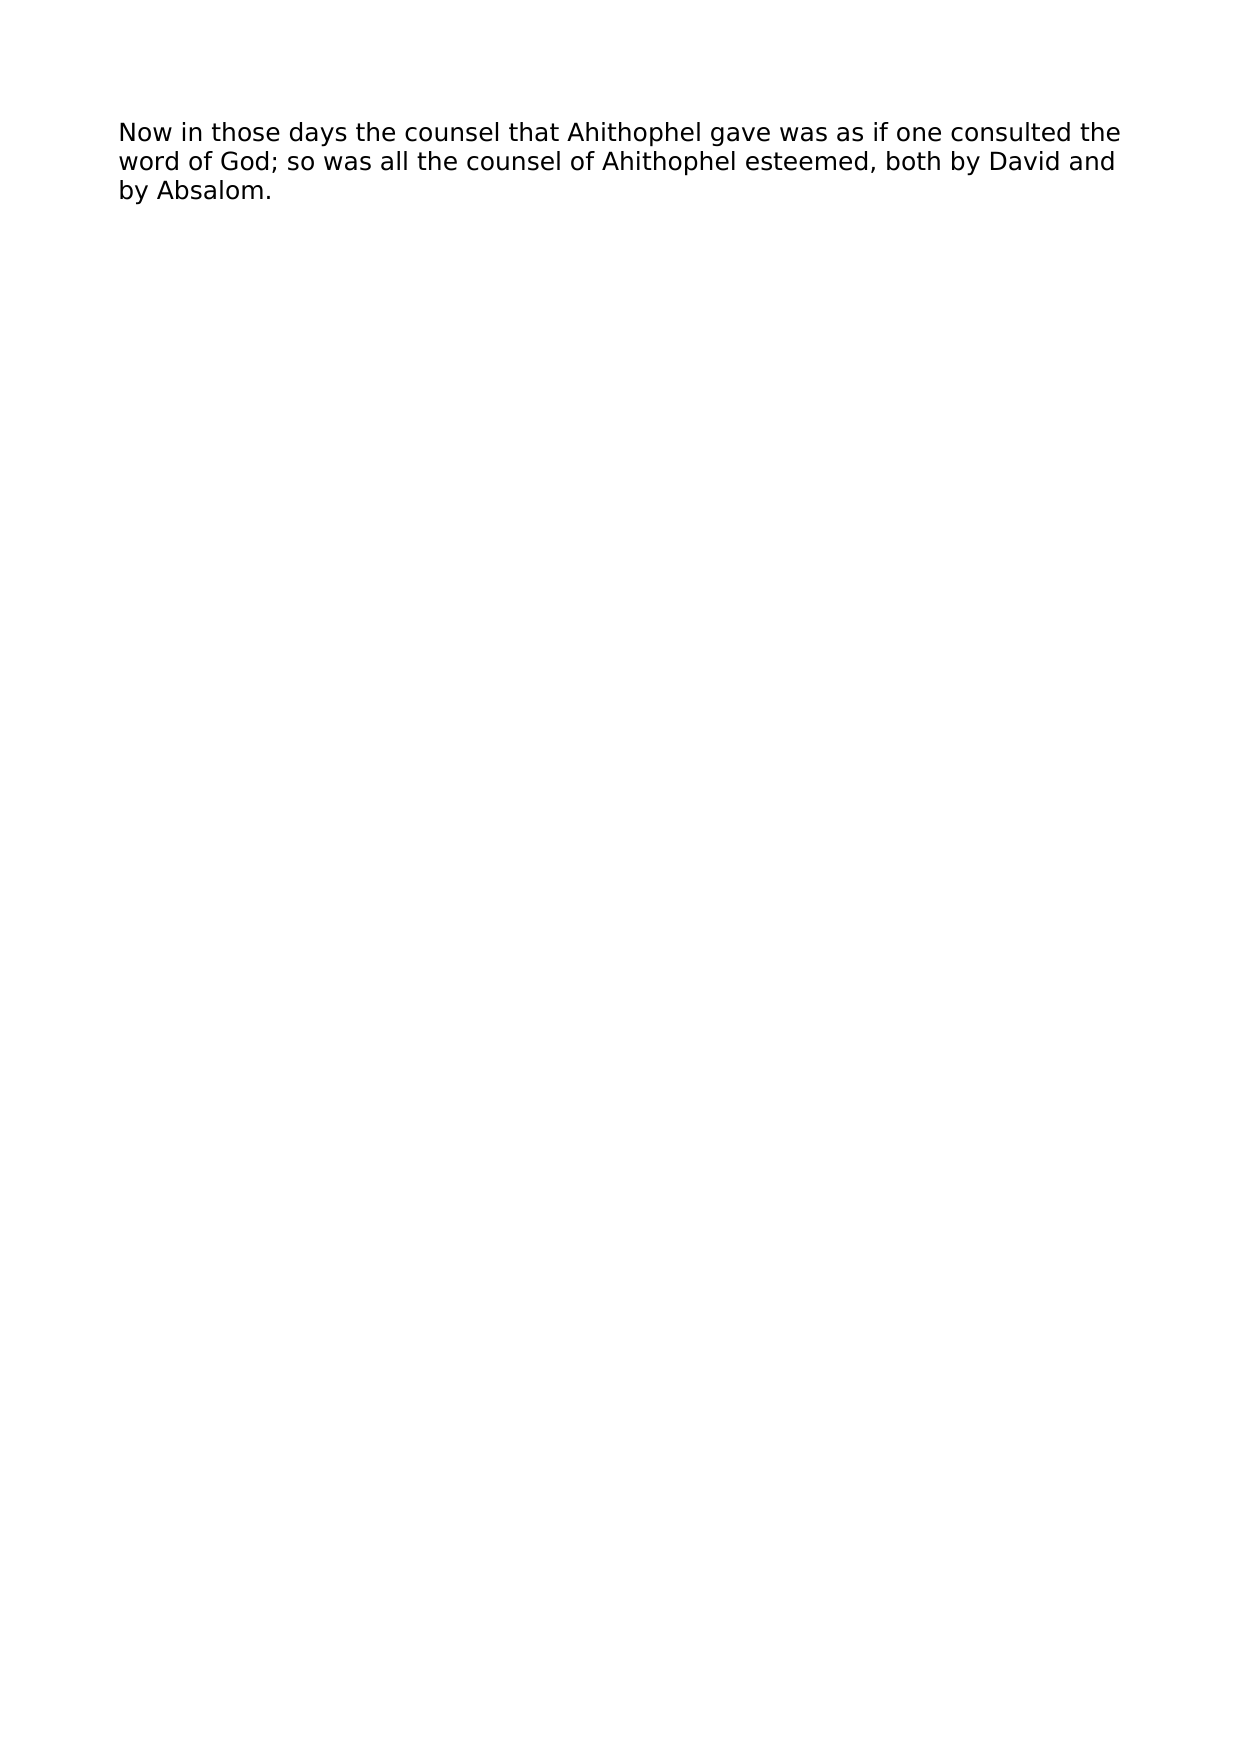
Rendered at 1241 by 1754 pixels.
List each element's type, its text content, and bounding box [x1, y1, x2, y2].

text Now in those days the counsel that Ahithophel gave was as if one consulted the word of God; so was all the counsel of Ahithophel esteemed, both by David and by Absalom. [118, 118, 1122, 206]
